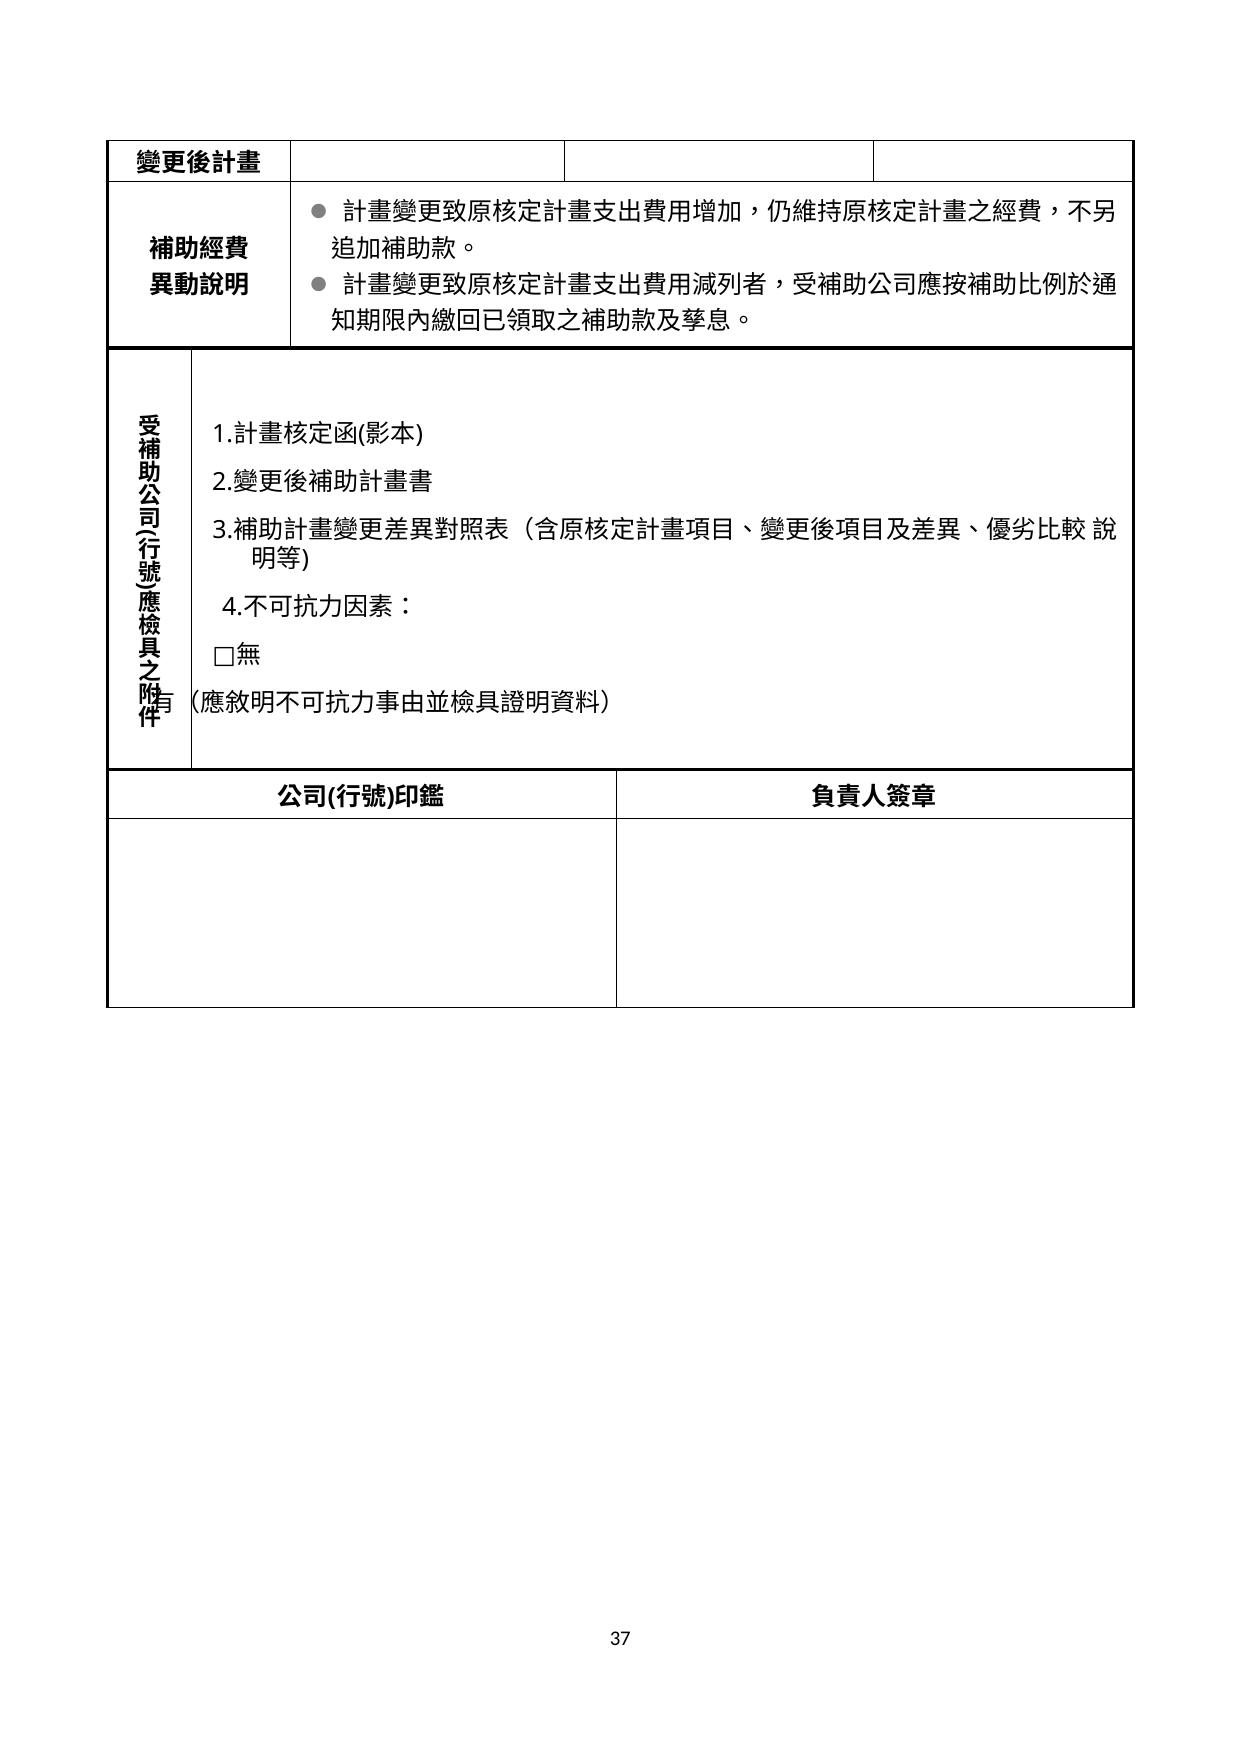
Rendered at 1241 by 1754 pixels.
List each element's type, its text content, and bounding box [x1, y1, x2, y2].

table_cell 計畫變更致原核定計畫支出費用增加，仍維持原核定計畫之經費，不另追加補助款。 計畫變更致原核定計畫支出費用減列者，受補助公司應按補助比例於通知期限內繳回已領取之補助款及孳息。 [291, 182, 1132, 346]
table_cell 受補助公司(行號)應檢具之附件 [109, 350, 191, 768]
table_cell 變更後計畫 [109, 141, 290, 181]
table_cell [565, 141, 873, 181]
table_cell 1.計畫核定函(影本) 2.變更後補助計畫書 3.補助計畫變更差異對照表（含原核定計畫項目、變更後項目及差異、優劣比較 說明等) 4.不可抗力因素： □無 □有（應敘明不可抗力事由並檢具證明資料） [192, 350, 1132, 768]
table_cell 負責人簽章 [617, 771, 1132, 818]
table_cell [109, 819, 616, 1007]
table_cell 補助經費 異動說明 [109, 182, 290, 346]
table_cell 公司(行號)印鑑 [109, 771, 616, 818]
table_cell [617, 819, 1132, 1007]
table_cell [874, 141, 1132, 181]
table_cell [291, 141, 564, 181]
